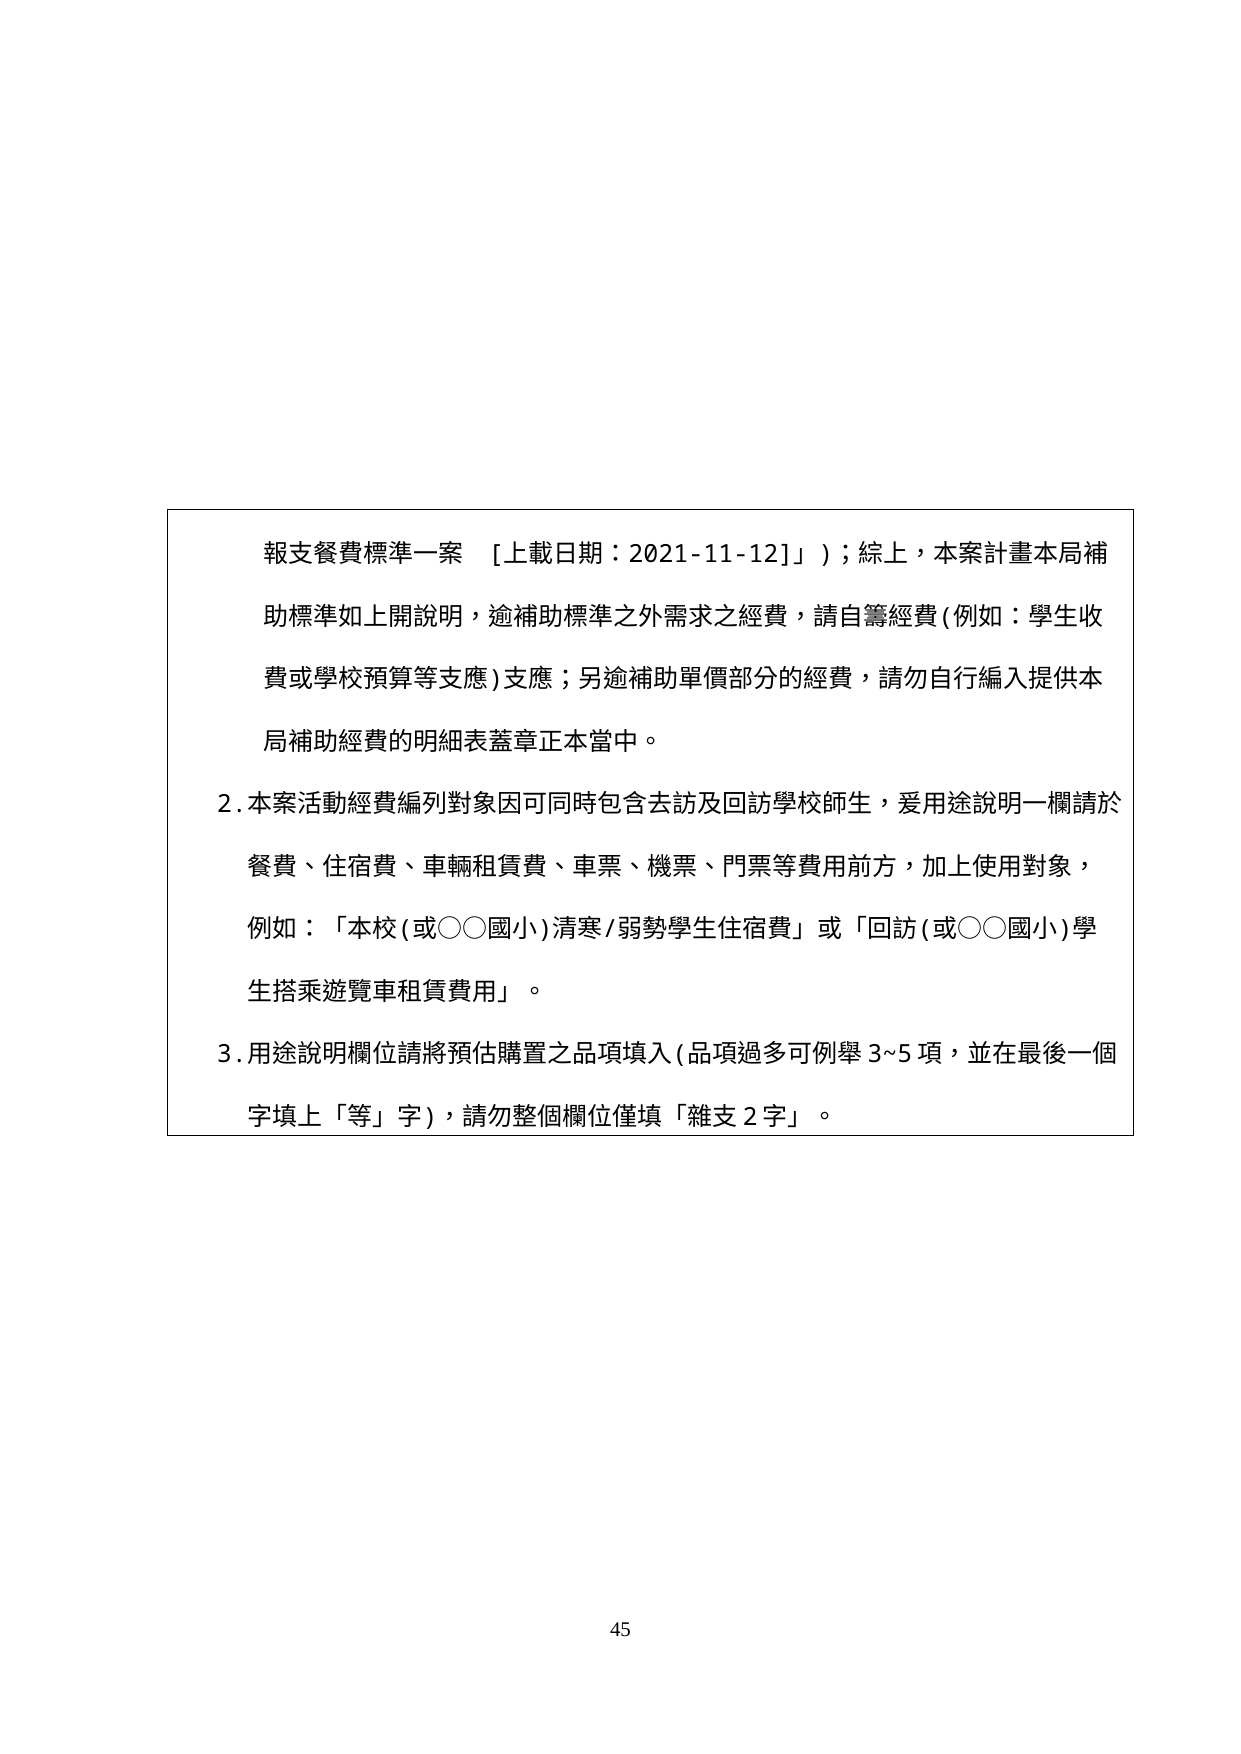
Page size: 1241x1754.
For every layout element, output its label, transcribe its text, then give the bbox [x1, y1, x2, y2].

table_cell 三、其他注意事項： 經費明細表填寫注意事項： 單價、數量、總價及用途說明請敘明清楚，單價若為多筆金額之合計（例如：單價250元/人=50元早餐+100元午餐+100元晚餐），請於用途說明欄位說明計算公式。 * 備註： 行政院主計總處110年11月12日主會財字第1101500575號函「有關各機關報支餐費標準一案」，該總處並未訂定全國一致之通案標準，建議由各機關視業務實需及市場行情等本權責自行決定(下載路徑：行政院主計總處(首頁連結：https://www.dgbas.gov.tw/) 重點關注-友善經費報支專區(連結：https://ia.dgbas.gov.tw/) > 公告欄 > 公告標題「有關各機關報支餐費標準一案 [上載日期：2021-11-12]」)；綜上，本案計畫本局補助標準如上開說明，逾補助標準之外需求之經費，請自籌經費(例如：學生收費或學校預算等支應)支應；另逾補助單價部分的經費，請勿自行編入提供本局補助經費的明細表蓋章正本當中。 本案活動經費編列對象因可同時包含去訪及回訪學校師生，爰用途說明一欄請於餐費、住宿費、車輛租賃費、車票、機票、門票等費用前方，加上使用對象，例如：「本校(或○○國小)清寒/弱勢學生住宿費」或「回訪(或○○國小)學生搭乘遊覽車租賃費用」。 用途說明欄位請將預估購置之品項填入(品項過多可例舉3~5項，並在最後一個字填上「等」字)，請勿整個欄位僅填「雜支2字」。 各校經費編列項目倘有包含保險費用，用途說明欄請同時填入保險對象(例如：本校隨隊教師)及保險類別(例如：旅責險)。 本市社教機構參訪購票預算編列及免購票申請： 各校去訪及回訪學校親師生參訪戶外教育場所（含本市市立動物園）請依場所收費規定自費購票，或由本局補助貴校申辦本案經費支應；倘場所權管機關或單位有公告免費入園及使用設施、導覽服務等資訊，請逕依相關規定提出申請。 承上，本市兒童新樂園參訪部分，因臺北大眾捷運股份有限公司訂有「兒童新樂園受理臺北市國民小學四年級學童校外教學及教育交流活動辦理計畫」，本市申請獲核定補助學校得檢具學校計畫(含活動流程)，請至遲於活動2週前，檢附貴校互訪計畫[內含雙方學校預計各自參與參加人數(含學生、師長)、參訪日期與時間(含起訖時間)]，函請本局轉知臺北大眾捷運股份有限公司有關接待及回訪學校師生(請註明人數、參訪日期及起訖時間)申請相關門票及遊樂設施優惠免費事宜。 本市市立天文館就本案獲核定補助學校(含核定之回訪學校)亦開放限額免費入館參觀與導覽，申請前請先來電本局業務承辦人員洽詢限額情形後，比照上開說明(2)作業方式，依限函請本局轉發天文館提出申請。 其他行政院主計處公告之支出標準及審核作業相關規定公告下載連結： 上開各項經費編列上限可另參考行政院主計總處彙編之「支出標準及審核作業 手冊(109年8月版)」內容辦理(全文下載連結：行政院主計總處(首頁連結： https://www.dgbas.gov.tw/) 重點關注-友善經費報支專區(連結： https://ia.dgbas.gov.tw/) > 支標手冊及問答集 > 支標手冊及彙編下載 > 支出標準及審核作業手冊電子檔下載(109年8月版，頁碼第83頁)。 申請獲核定補助後得知互訪學校無法回訪之處理方式： 本局原核定之互訪學校(以下簡稱「甲校」)若因經費或校務規劃時間無法配合等 限制因素，導致無法回訪(或彼此互訪)，本市申辦並獲補助之國小可另擇請本計 畫「柒-三、- (二) -1.經費補助基本核給數—基本核給數」相同之縣市，且特 性(或特色) 與本局原核定之甲校相同或相似的學校(簡稱乙校)，作為回訪或彼 此互訪學校，惟前開修正計畫(含核章修正經費明細表正本紙本)應至遲於活動執 行前2週函報本局核定後再實施。 [168, 510, 1133, 1135]
